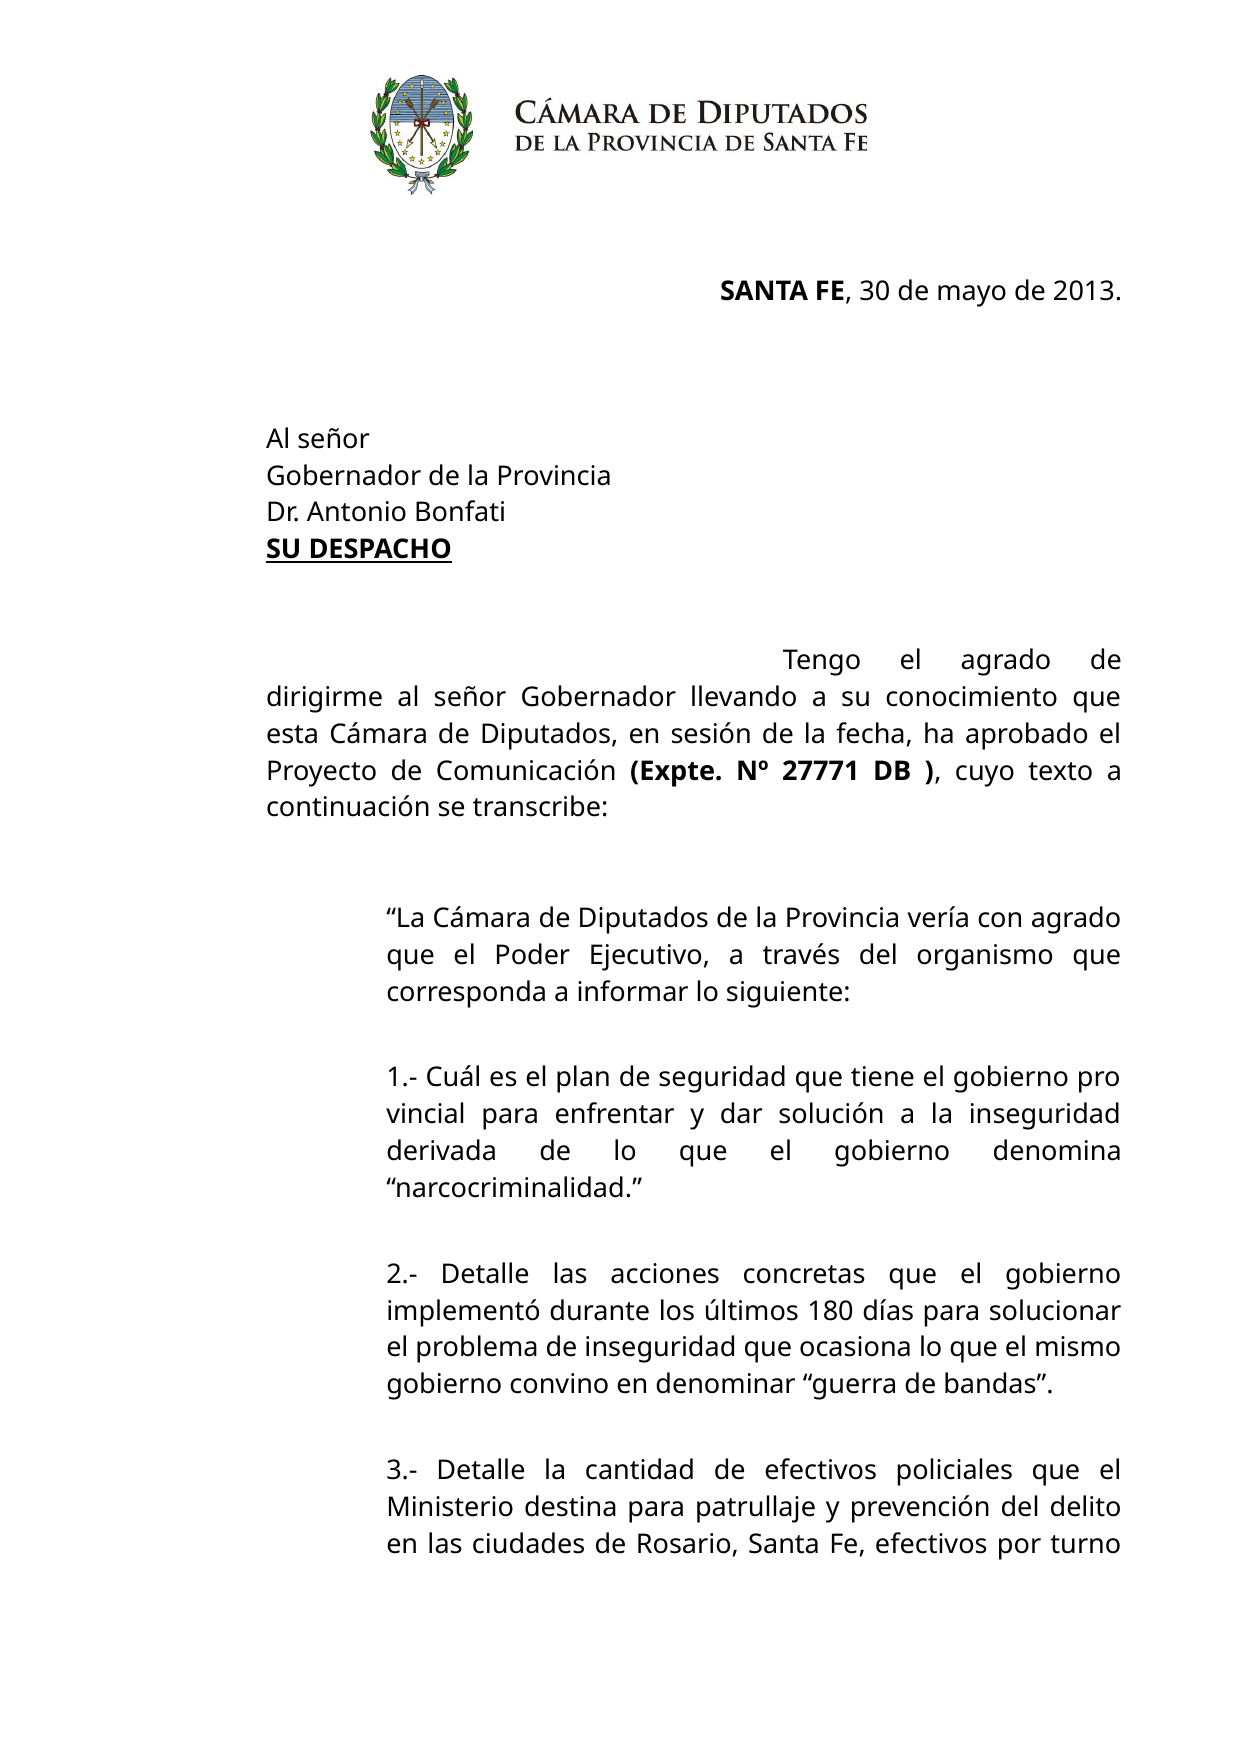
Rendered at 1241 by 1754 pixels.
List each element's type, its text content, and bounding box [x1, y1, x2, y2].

text SANTA FE, 30 de mayo de 2013. [266, 272, 1122, 308]
text 2.- Detalle las acciones concretas que el gobierno implementó durante los últimos 180 días para solucionar el problema de inseguridad que ocasiona lo que el mismo gobierno convino en denominar “guerra de bandas”. [386, 1254, 1122, 1402]
text Tengo el agrado de dirigirme al señor Gobernador llevando a su conocimiento que esta Cámara de Diputados, en sesión de la fecha, ha aprobado el Proyecto de Comunicación (Expte. Nº 27771 DB ), cuyo texto a continuación se transcribe: [266, 640, 1122, 825]
picture [370, 75, 868, 199]
text Gobernador de la Provincia [266, 456, 1122, 493]
text Al señor [266, 419, 1122, 456]
text 1.- Cuál es el plan de seguridad que tiene el gobierno pro vincial para enfrentar y dar solución a la inseguridad derivada de lo que el gobierno denomina “narcocriminalidad.” [386, 1058, 1122, 1205]
text SU DESPACHO [266, 530, 1122, 567]
text “La Cámara de Diputados de la Provincia vería con agrado que el Poder Ejecutivo, a través del organismo que corresponda a informar lo siguiente: [386, 898, 1122, 1009]
text 3.- Detalle la cantidad de efectivos policiales que el Ministerio destina para patrullaje y prevención del delito en las ciudades de Rosario, Santa Fe, efectivos por turno [386, 1450, 1122, 1561]
text Dr. Antonio Bonfati [266, 493, 1122, 530]
